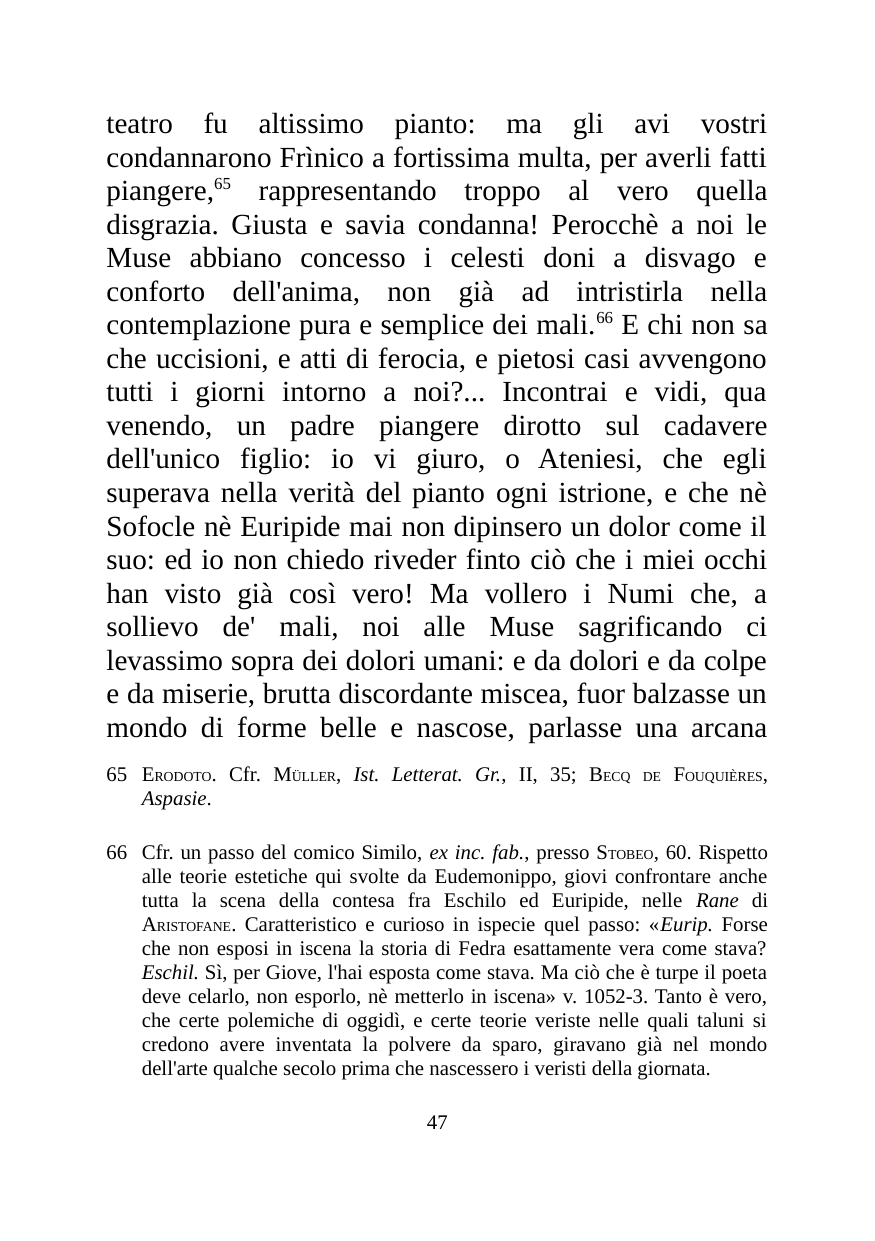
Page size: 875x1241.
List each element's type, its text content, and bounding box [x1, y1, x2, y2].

text teatro fu altissimo pianto: ma gli avi vostri condannarono Frìnico a fortissima multa, per averli fatti piangere, rappresentando troppo al vero quella disgrazia. Giusta e savia condanna! Perocchè a noi le Muse abbiano concesso i celesti doni a disvago e conforto dell'anima, non già ad intristirla nella contemplazione pura e semplice dei mali. E chi non sa che uccisioni, e atti di ferocia, e pietosi casi avvengono tutti i giorni intorno a noi?... Incontrai e vidi, qua venendo, un padre piangere dirotto sul cadavere dell'unico figlio: io vi giuro, o Ateniesi, che egli superava nella verità del pianto ogni istrione, e che nè Sofocle nè Euripide mai non dipinsero un dolor come il suo: ed io non chiedo riveder finto ciò che i miei occhi han visto già così vero! Ma vollero i Numi che, a sollievo de' mali, noi alle Muse sagrificando ci levassimo sopra dei dolori umani: e da dolori e da colpe e da miserie, brutta discordante miscea, fuor balzasse un mondo di forme belle e nascose, parlasse una arcana [106, 106, 768, 743]
text Cfr. un passo del comico Similo, ex inc. fab., presso Stobeo, 60. Rispetto alle teorie estetiche qui svolte da Eudemonippo, giovi confrontare anche tutta la scena della contesa fra Eschilo ed Euripide, nelle Rane di Aristofane. Caratteristico e curioso in ispecie quel passo: «Eurip. Forse che non esposi in iscena la storia di Fedra esattamente vera come stava? Eschil. Sì, per Giove, l'hai esposta come stava. Ma ciò che è turpe il poeta deve celarlo, non esporlo, nè metterlo in iscena» v. 1052-3. Tanto è vero, che certe polemiche di oggidì, e certe teorie veriste nelle quali taluni si credono avere inventata la polvere da sparo, giravano già nel mondo dell'arte qualche secolo prima che nascessero i veristi della giornata. [106, 840, 768, 1080]
text Erodoto. Cfr. Müller, Ist. Letterat. Gr., II, 35; Becq de Fouquières, Aspasie. [106, 762, 768, 810]
